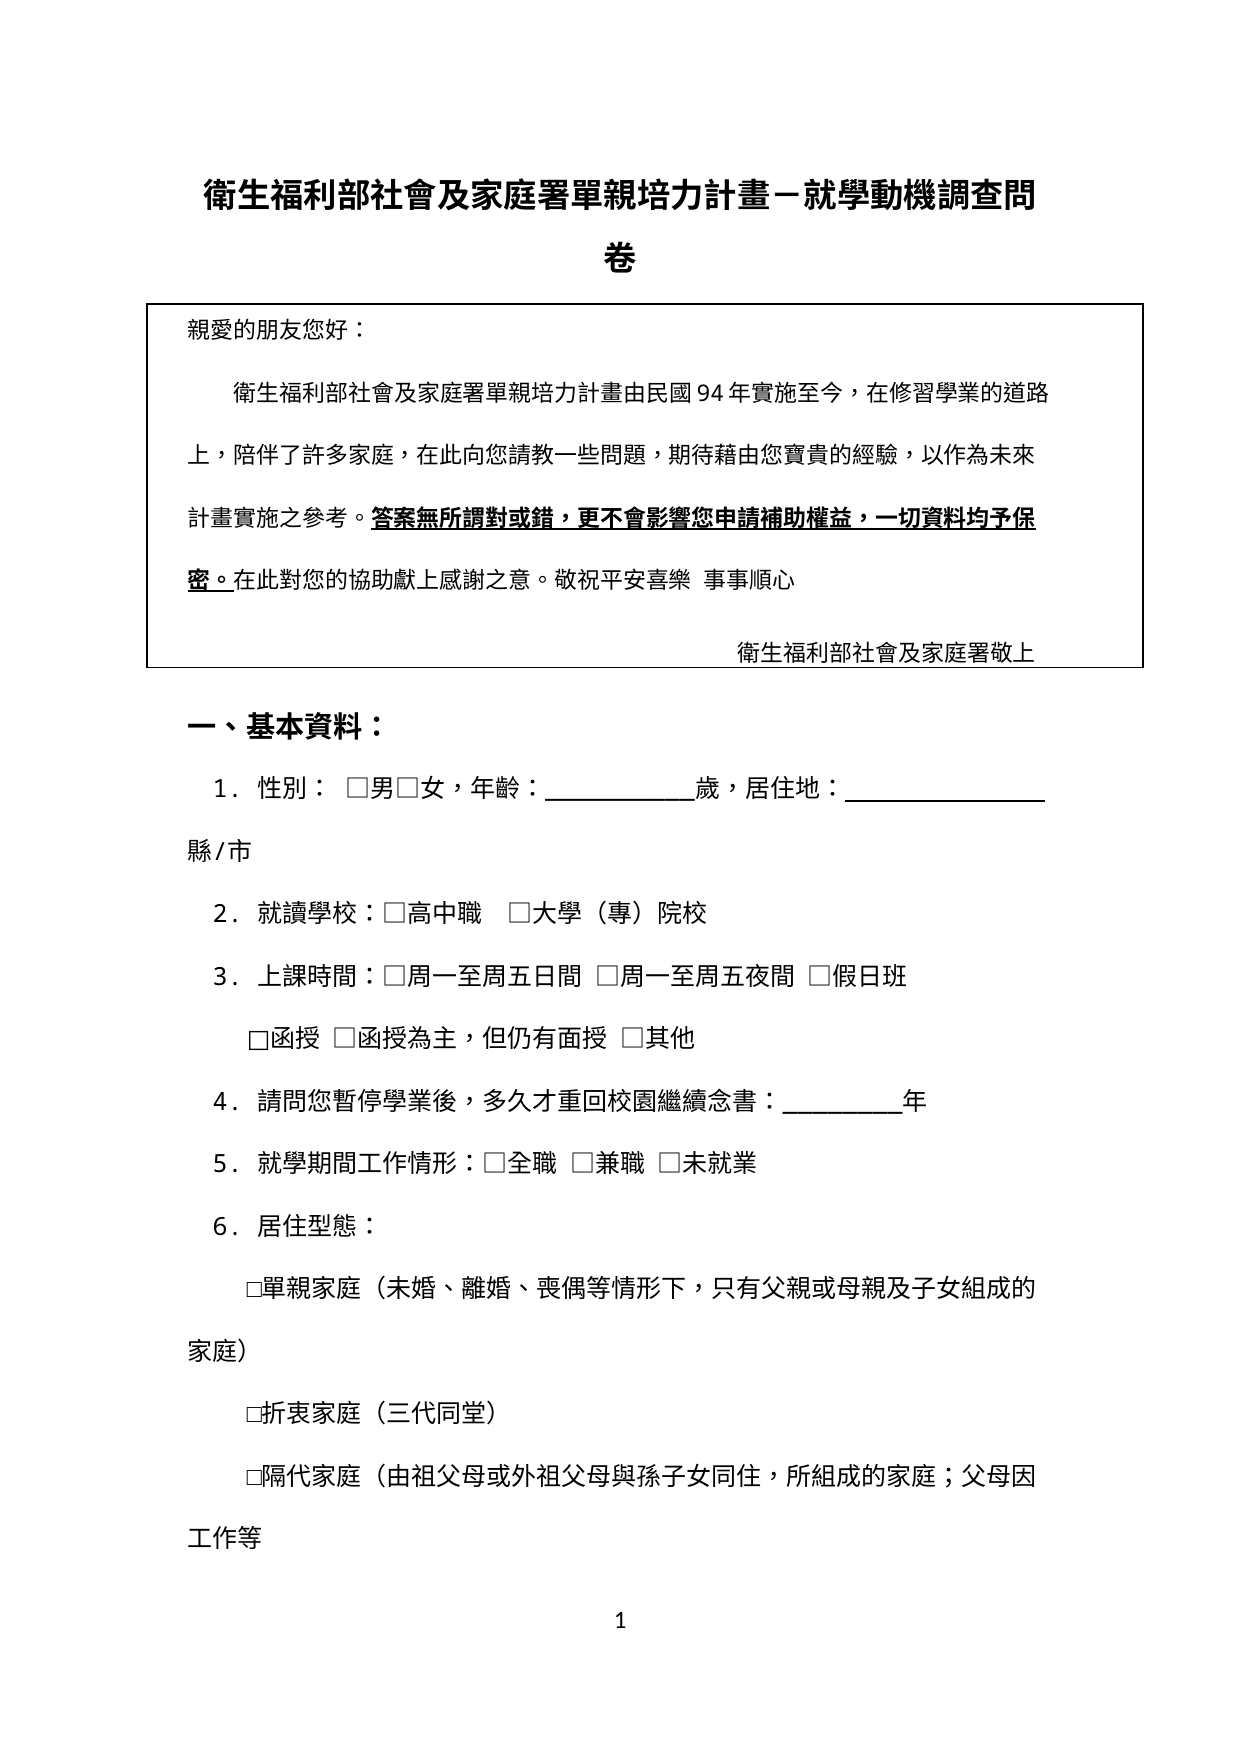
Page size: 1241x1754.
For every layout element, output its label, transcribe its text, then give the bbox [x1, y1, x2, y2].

text □折衷家庭（三代同堂） [187, 1370, 1053, 1433]
text 5. 就學期間工作情形：□全職 □兼職 □未就業 [187, 1120, 1053, 1183]
text 6. 居住型態： [187, 1183, 1053, 1245]
text 3. 上課時間：□周一至周五日間 □周一至周五夜間 □假日班 [187, 933, 1053, 995]
text 衛生福利部社會及家庭署單親培力計畫－就學動機調查問卷 [187, 152, 1053, 277]
text [187, 668, 1053, 672]
text 衛生福利部社會及家庭署敬上 [187, 610, 1053, 667]
text [187, 287, 1053, 303]
text □函授 □函授為主，但仍有面授 □其他 [247, 995, 1053, 1058]
text 一、基本資料： [187, 683, 1053, 745]
text 2. 就讀學校：□高中職 □大學（專）院校 [187, 870, 1053, 933]
text □單親家庭（未婚、離婚、喪偶等情形下，只有父親或母親及子女組成的家庭） [187, 1245, 1053, 1370]
text 衛生福利部社會及家庭署單親培力計畫由民國94年實施至今，在修習學業的道路上，陪伴了許多家庭，在此向您請教一些問題，期待藉由您寶貴的經驗，以作為未來計畫實施之參考。答案無所謂對或錯，更不會影響您申請補助權益，一切資料均予保密。在此對您的協助獻上感謝之意。敬祝平安喜樂 事事順心 [187, 349, 1053, 599]
text 親愛的朋友您好： [187, 305, 1053, 349]
text □隔代家庭（由祖父母或外祖父母與孫子女同住，所組成的家庭；父母因工作等 [187, 1433, 1053, 1558]
text 4. 請問您暫停學業後，多久才重回校園繼續念書：________年 [187, 1058, 1053, 1120]
text 1. 性別： □男□女，年齡：__________歲，居住地： 縣/市 [187, 745, 1053, 870]
